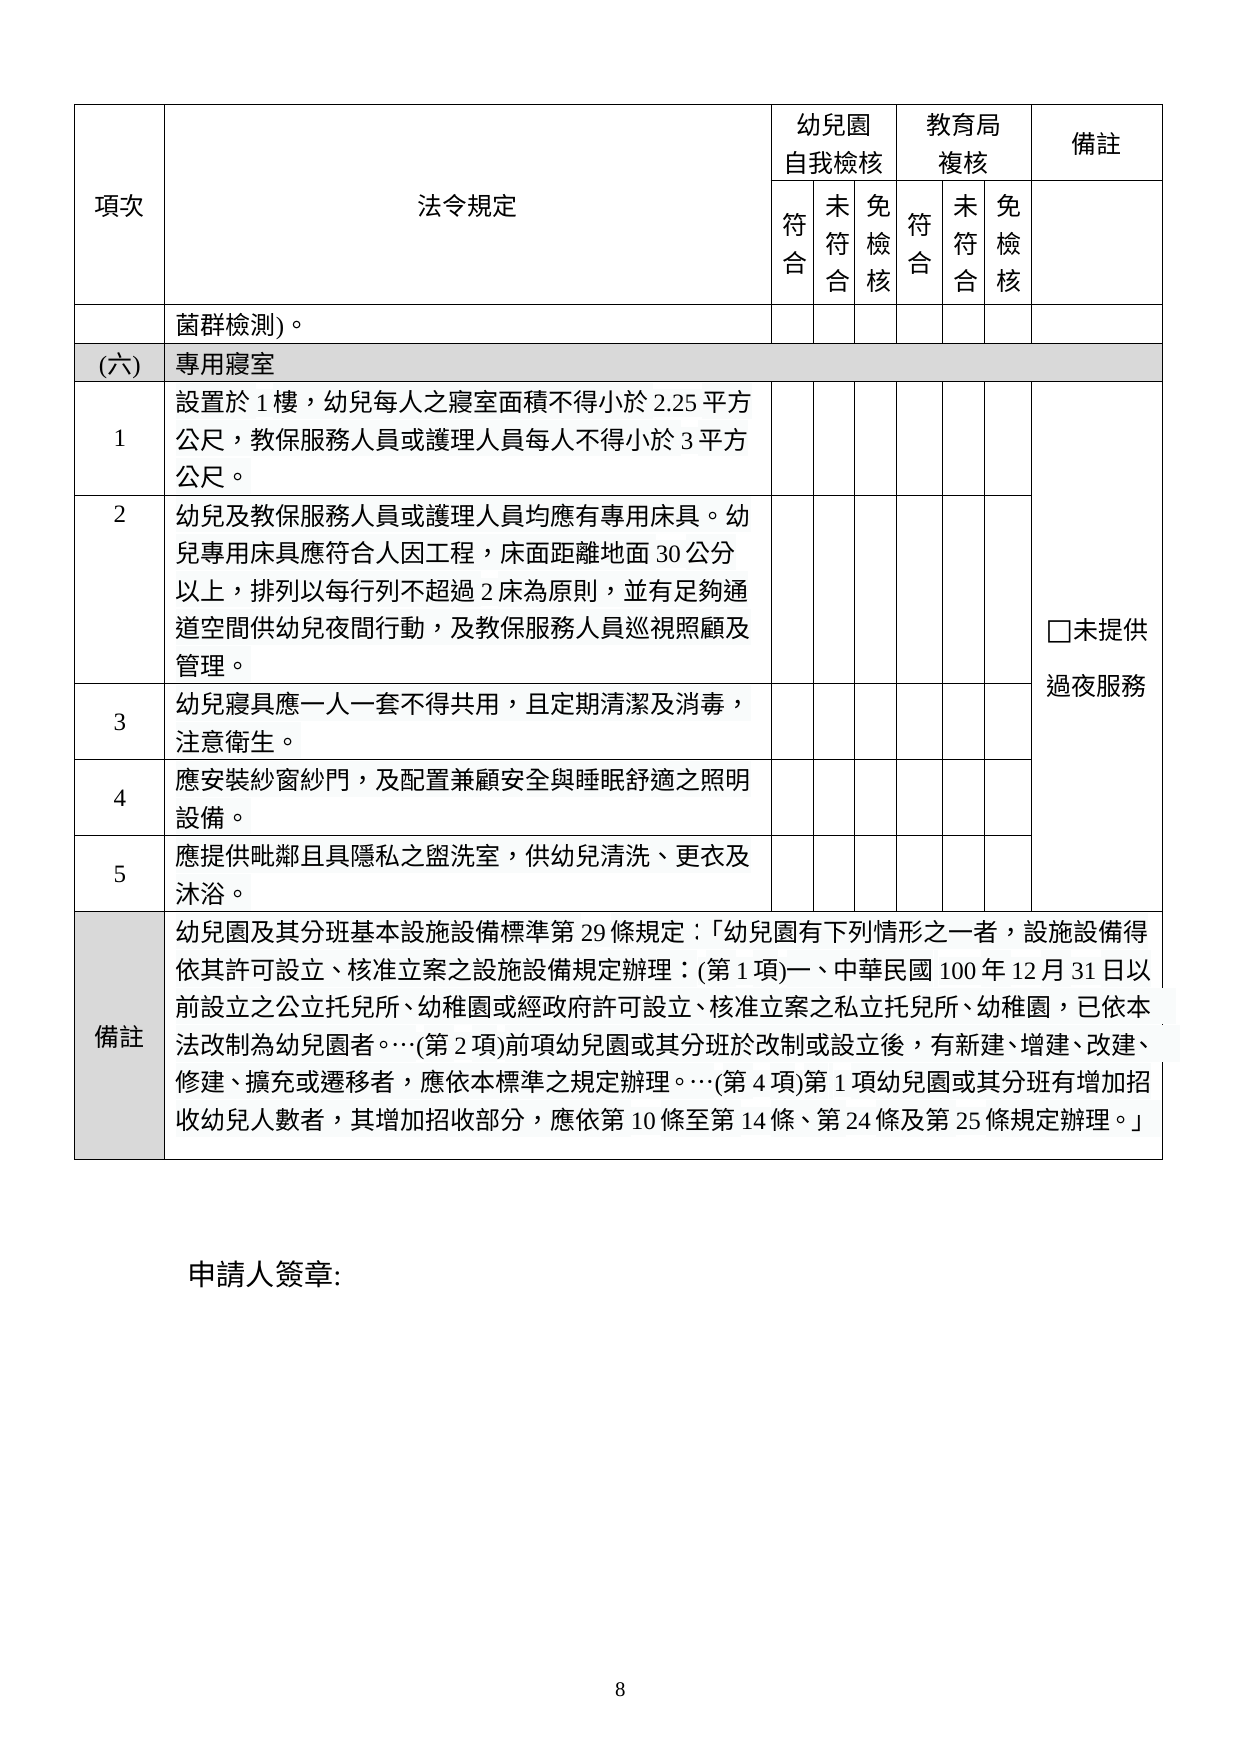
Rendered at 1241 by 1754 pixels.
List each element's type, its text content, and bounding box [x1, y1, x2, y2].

table_cell 4 [75, 760, 164, 835]
table_cell 3 [75, 684, 164, 759]
table_header 教育局 複核 [897, 105, 1031, 180]
table_cell [943, 305, 984, 342]
table_cell [943, 836, 984, 911]
table_cell 免檢核 [985, 181, 1031, 304]
text 申請人簽章: [187, 1235, 1053, 1310]
table_cell [772, 305, 813, 342]
table_cell [985, 305, 1031, 342]
table_cell 專用寢室 [165, 344, 1162, 381]
table_header 項次 [75, 105, 164, 304]
table_cell 菌群檢測)。 [165, 305, 771, 342]
table_cell [814, 760, 854, 835]
table_cell [943, 684, 984, 759]
table_cell 幼兒園及其分班基本設施設備標準第29條規定：「幼兒園有下列情形之一者，設施設備得依其許可設立、核准立案之設施設備規定辦理：(第1項)一、中華民國100年12月31日以前設立之公立托兒所、幼稚園或經政府許可設立、核准立案之私立托兒所、幼稚園，已依本法改制為幼兒園者。…(第2項)前項幼兒園或其分班於改制或設立後，有新建、增建、改建、修建、擴充或遷移者，應依本標準之規定辦理。…(第4項)第1項幼兒園或其分班有增加招收幼兒人數者，其增加招收部分，應依第10條至第14條、第24條及第25條規定辦理。」 [165, 912, 1162, 1159]
table_cell [985, 684, 1031, 759]
table_header 法令規定 [165, 105, 771, 304]
table_cell [943, 760, 984, 835]
table_cell 應提供毗鄰且具隱私之盥洗室，供幼兒清洗、更衣及沐浴。 [165, 836, 771, 911]
table_cell [897, 836, 942, 911]
table_cell [772, 836, 813, 911]
table_cell [1032, 305, 1162, 342]
table_cell [855, 684, 896, 759]
table_cell 未符合 [943, 181, 984, 304]
table_cell [897, 760, 942, 835]
table_cell 應安裝紗窗紗門，及配置兼顧安全與睡眠舒適之照明設備。 [165, 760, 771, 835]
table_cell [814, 305, 854, 342]
table_cell [855, 760, 896, 835]
table_cell 5 [75, 836, 164, 911]
table_cell 符合 [897, 181, 942, 304]
table_cell [772, 382, 813, 494]
table_cell 免檢核 [855, 181, 896, 304]
table_cell 備註 [75, 912, 164, 1159]
table_cell [855, 836, 896, 911]
table_cell [985, 760, 1031, 835]
table_cell [772, 496, 813, 683]
table_cell [855, 382, 896, 494]
table_cell [943, 496, 984, 683]
table_cell [985, 382, 1031, 494]
table_cell [897, 382, 942, 494]
table_cell □未提供過夜服務 [1032, 382, 1162, 911]
table_cell [897, 684, 942, 759]
table_header 備註 [1032, 105, 1162, 180]
table_cell 未符合 [814, 181, 854, 304]
table_cell 2 [75, 496, 164, 683]
table_cell 幼兒寢具應一人一套不得共用，且定期清潔及消毒，注意衛生。 [165, 684, 771, 759]
table_cell [985, 496, 1031, 683]
table_cell [772, 760, 813, 835]
table_cell [985, 836, 1031, 911]
table_cell 1 [75, 382, 164, 494]
table_cell [814, 684, 854, 759]
table_cell [814, 496, 854, 683]
table_cell [814, 836, 854, 911]
table_cell 符合 [772, 181, 813, 304]
table_cell [75, 305, 164, 342]
table_cell [1032, 181, 1162, 304]
table_cell [772, 684, 813, 759]
table_cell 幼兒及教保服務人員或護理人員均應有專用床具。幼兒專用床具應符合人因工程，床面距離地面30公分以上，排列以每行列不超過2床為原則，並有足夠通道空間供幼兒夜間行動，及教保服務人員巡視照顧及管理。 [165, 496, 771, 683]
table_cell [897, 305, 942, 342]
table_cell (六) [75, 344, 164, 381]
table_cell [855, 305, 896, 342]
table_header 幼兒園 自我檢核 [772, 105, 896, 180]
table_cell [897, 496, 942, 683]
table_cell [814, 382, 854, 494]
table_cell [855, 496, 896, 683]
table_cell 設置於1樓，幼兒每人之寢室面積不得小於2.25平方公尺，教保服務人員或護理人員每人不得小於3平方公尺。 [165, 382, 771, 494]
table_cell [943, 382, 984, 494]
